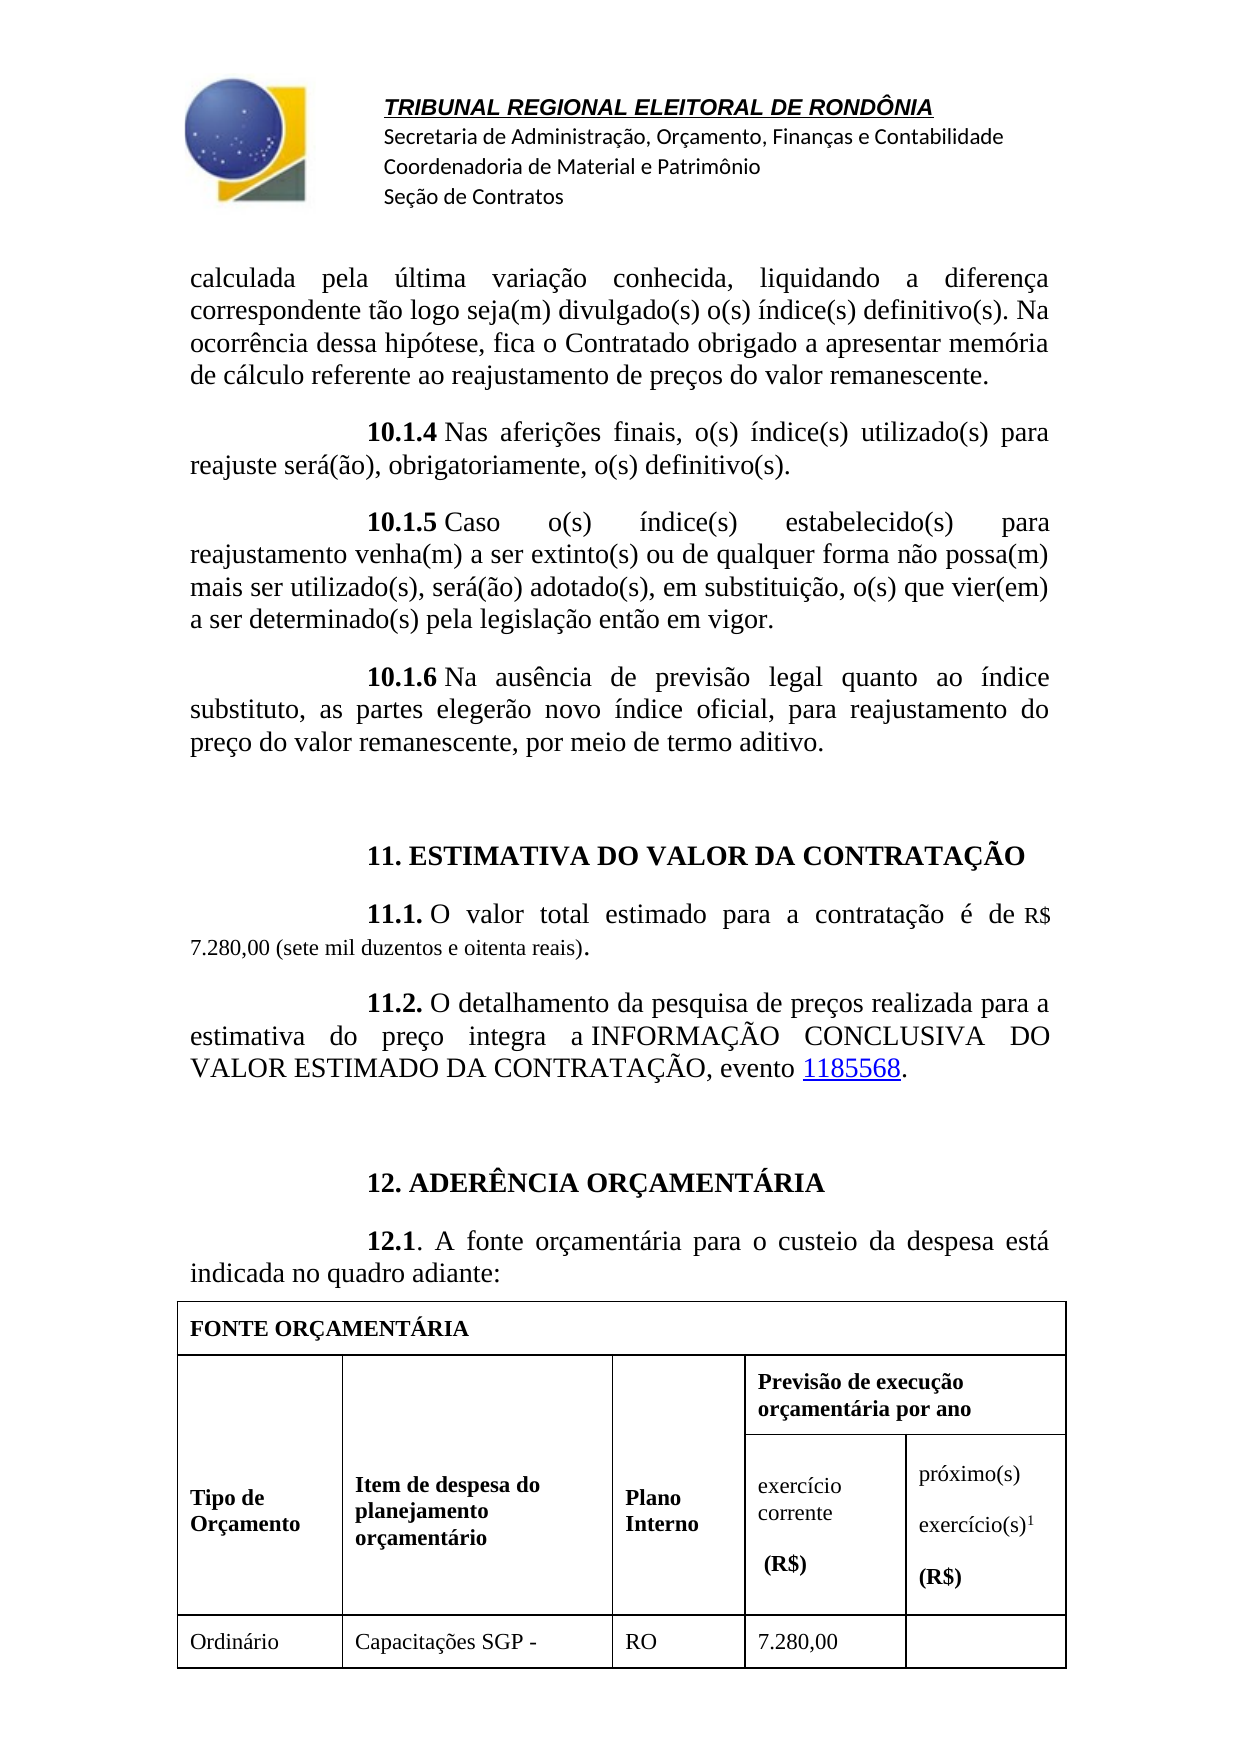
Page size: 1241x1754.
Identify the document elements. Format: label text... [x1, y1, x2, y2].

table_cell próximo(s) exercício(s)1 (R$) [907, 1435, 1065, 1614]
text 12.1. A fonte orçamentária para o custeio da despesa está indicada no quadro adiante: [190, 1223, 1051, 1288]
text 10.1.6 Na ausência de previsão legal quanto ao índice substituto, as partes elegerão novo índice oficial, para reajustamento do preço do valor remanescente, por meio de termo aditivo. [190, 660, 1051, 757]
table_cell RO [613, 1616, 744, 1667]
table_cell Item de despesa do planejamento orçamentário [343, 1356, 612, 1614]
text 10.1.4 Nas aferições finais, o(s) índice(s) utilizado(s) para reajuste será(ão), obrigatoriamente, o(s) definitivo(s). [190, 415, 1051, 480]
text 11. ESTIMATIVA DO VALOR DA CONTRATAÇÃO [190, 839, 1051, 872]
table_cell Tipo de Orçamento [178, 1356, 342, 1614]
text calculada pela última variação conhecida, liquidando a diferença correspondente tão logo seja(m) divulgado(s) o(s) índice(s) definitivo(s). Na ocorrência dessa hipótese, fica o Contratado obrigado a apresentar memória de cálculo referente ao reajustamento de preços do valor remanescente. [190, 261, 1051, 390]
table_header FONTE ORÇAMENTÁRIA [178, 1302, 1065, 1354]
table_cell 7.280,00 [746, 1616, 905, 1667]
text 12. ADERÊNCIA ORÇAMENTÁRIA [190, 1166, 1051, 1198]
text 10.1.5 Caso o(s) índice(s) estabelecido(s) para reajustamento venha(m) a ser extinto(s) ou de qualquer forma não possa(m) mais ser utilizado(s), será(ão) adotado(s), em substituição, o(s) que vier(em) a ser determinado(s) pela legislação então em vigor. [190, 505, 1051, 635]
table_cell exercício corrente (R$) [746, 1435, 905, 1614]
table_cell Previsão de execução orçamentária por ano [746, 1356, 1065, 1433]
table_cell [907, 1616, 1065, 1667]
text 11.1. O valor total estimado para a contratação é de R$ 7.280,00 (sete mil duzentos e oitenta reais). [190, 897, 1051, 962]
table_cell Capacitações SGP [343, 1616, 612, 1667]
text 11.2. O detalhamento da pesquisa de preços realizada para a estimativa do preço integra a INFORMAÇÃO CONCLUSIVA DO VALOR ESTIMADO DA CONTRATAÇÃO, evento 1185568. [190, 987, 1051, 1084]
table_cell Plano Interno [613, 1356, 744, 1614]
table_cell Ordinário [178, 1616, 342, 1667]
